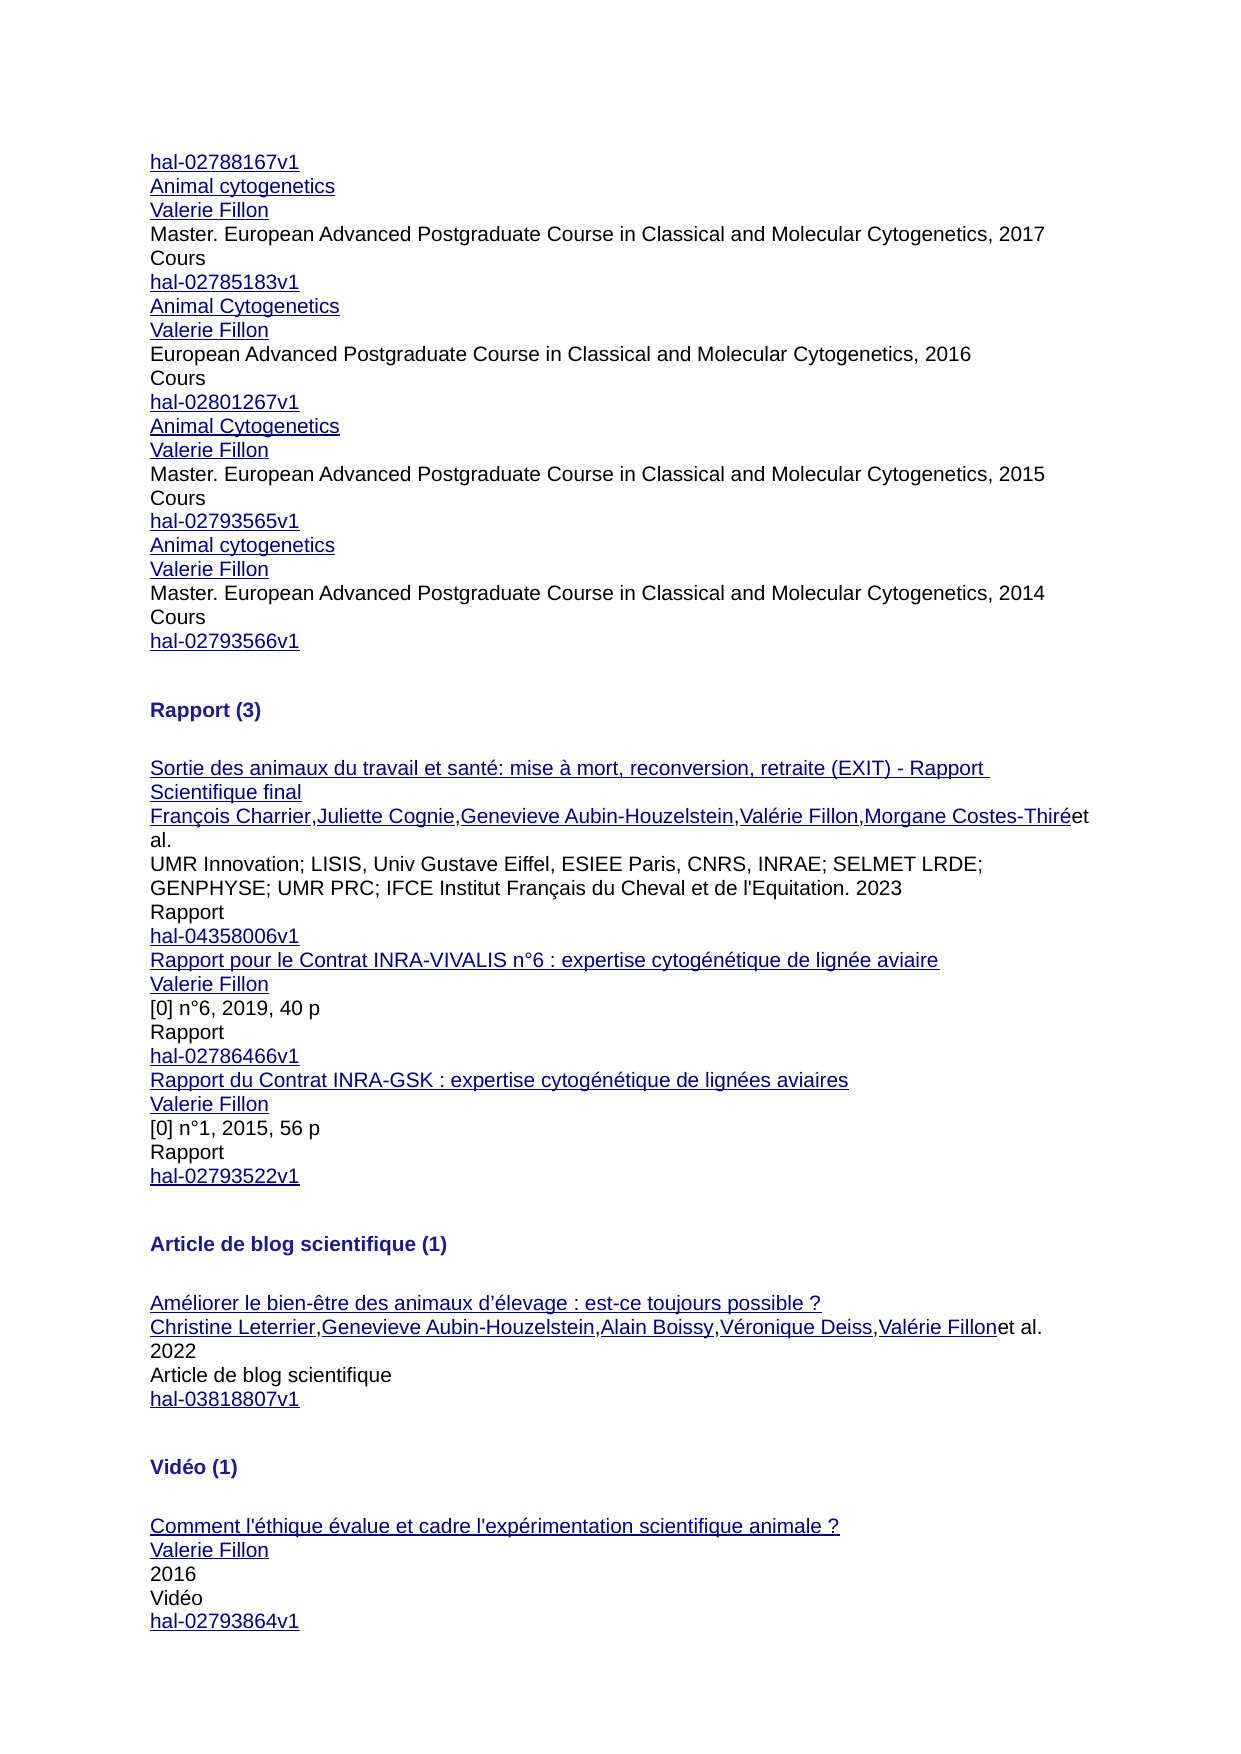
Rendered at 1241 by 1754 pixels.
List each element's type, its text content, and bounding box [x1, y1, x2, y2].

table_cell hal-02788167v1 [150, 150, 1090, 174]
table_header Améliorer le bien-être des animaux d’élevage : est-ce toujours possible ? Christine Leterrier,Genevieve Aubin-Houzelstein,Alain Boissy,Véronique Deiss,Valérie Fillonet al. 2022 Article de blog scientifique hal-03818807v1 [150, 1291, 1090, 1410]
table_header Sortie des animaux du travail et santé: mise à mort, reconversion, retraite (EXIT) - Rapport Scientifique final François Charrier,Juliette Cognie,Genevieve Aubin-Houzelstein,Valérie Fillon,Morgane Costes-Thiréet al. UMR Innovation; LISIS, Univ Gustave Eiffel, ESIEE Paris, CNRS, INRAE; SELMET LRDE; GENPHYSE; UMR PRC; IFCE Institut Français du Cheval et de l'Equitation. 2023 Rapport hal-04358006v1 [150, 756, 1090, 948]
table_cell Animal Cytogenetics Valerie Fillon European Advanced Postgraduate Course in Classical and Molecular Cytogenetics, 2016 Cours hal-02801267v1 [150, 294, 1090, 413]
subtitle Article de blog scientifique (1) [150, 1232, 1090, 1256]
table_cell Rapport du Contrat INRA-GSK : expertise cytogénétique de lignées aviaires Valerie Fillon [0] n°1, 2015, 56 p Rapport hal-02793522v1 [150, 1068, 1090, 1187]
table_cell Animal cytogenetics Valerie Fillon Master. European Advanced Postgraduate Course in Classical and Molecular Cytogenetics, 2017 Cours hal-02785183v1 [150, 174, 1090, 294]
table_cell Animal Cytogenetics Valerie Fillon Master. European Advanced Postgraduate Course in Classical and Molecular Cytogenetics, 2015 Cours hal-02793565v1 [150, 414, 1090, 533]
subtitle Vidéo (1) [150, 1455, 1090, 1479]
subtitle Rapport (3) [150, 698, 1090, 722]
table_header Comment l'éthique évalue et cadre l'expérimentation scientifique animale ? Valerie Fillon 2016 Vidéo hal-02793864v1 [150, 1514, 1090, 1633]
table_cell Rapport pour le Contrat INRA-VIVALIS n°6 : expertise cytogénétique de lignée aviaire Valerie Fillon [0] n°6, 2019, 40 p Rapport hal-02786466v1 [150, 948, 1090, 1068]
table_cell Animal cytogenetics Valerie Fillon Master. European Advanced Postgraduate Course in Classical and Molecular Cytogenetics, 2014 Cours hal-02793566v1 [150, 533, 1090, 653]
